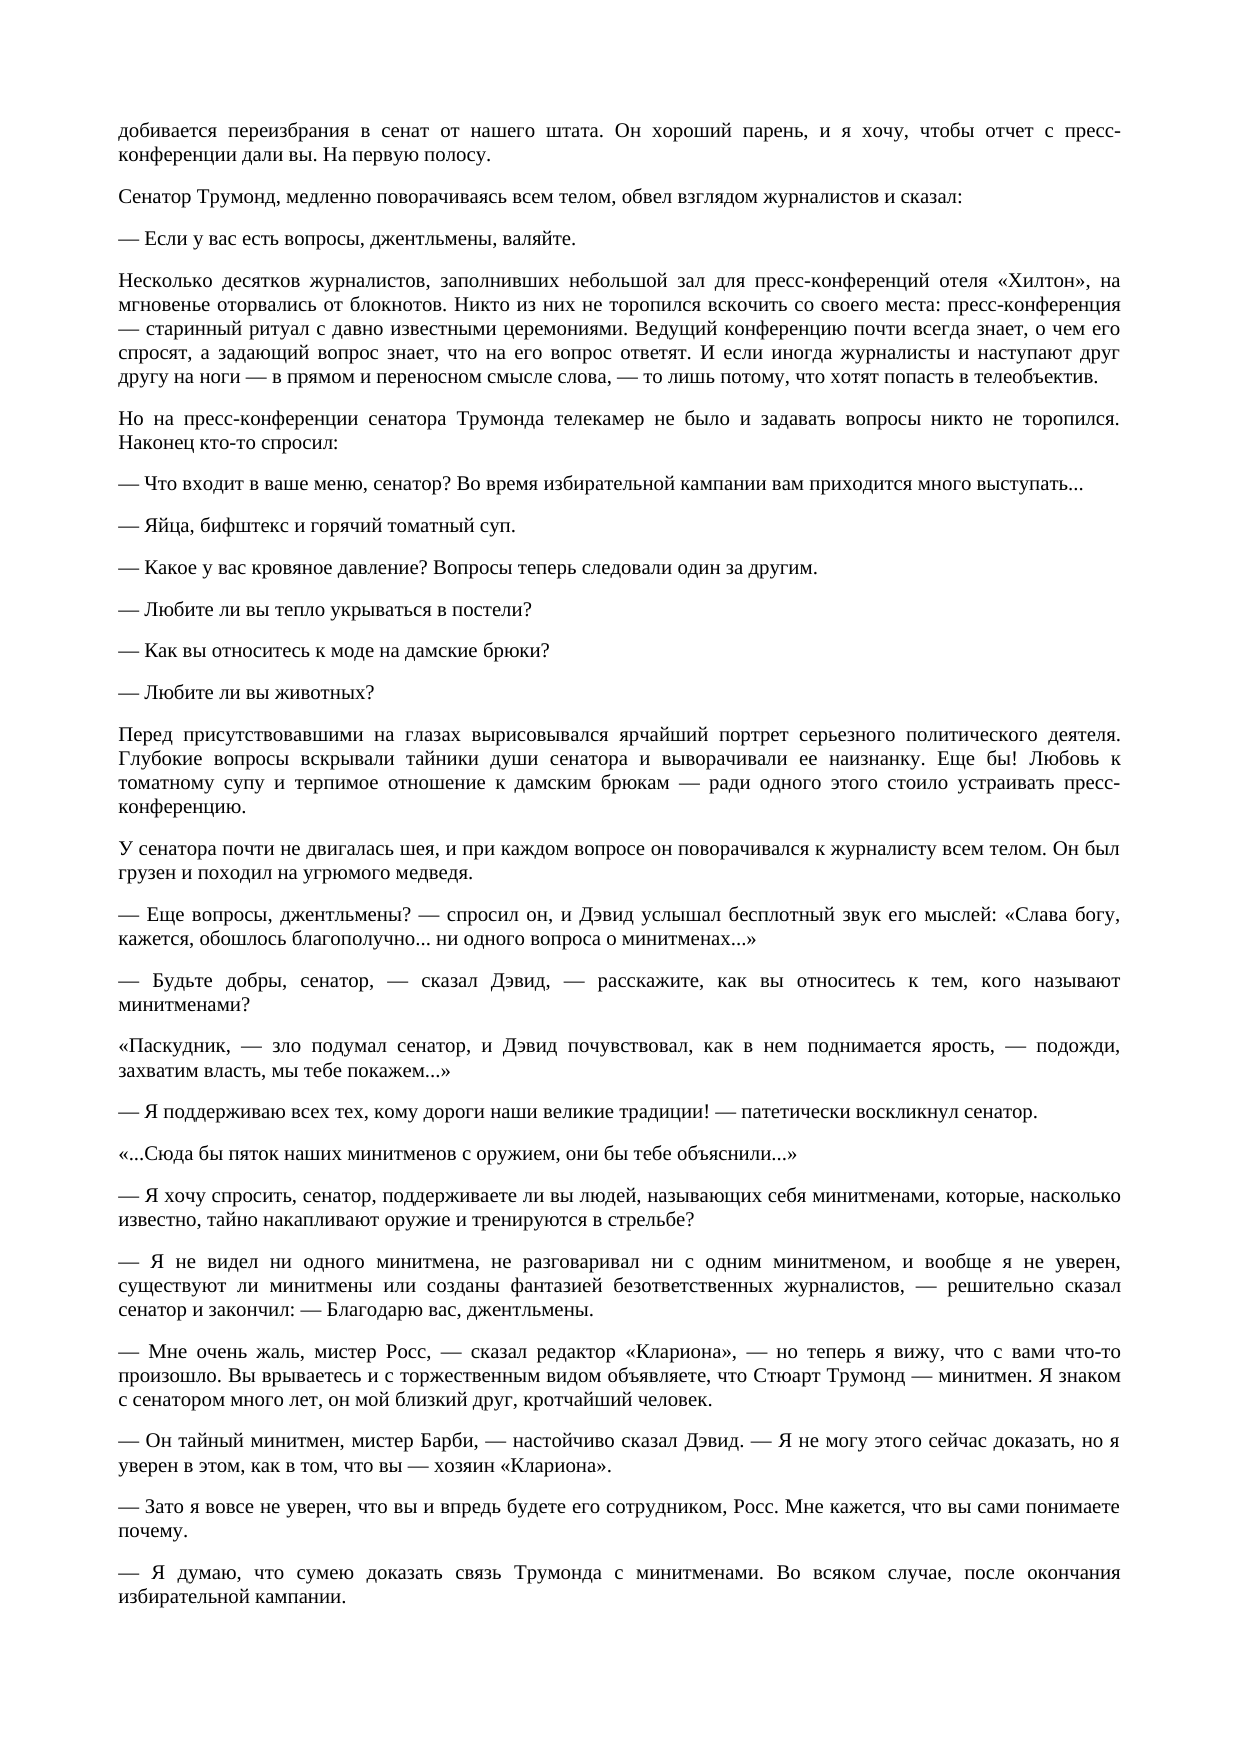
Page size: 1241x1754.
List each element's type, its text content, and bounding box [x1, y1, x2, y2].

text — Я не видел ни одного минитмена, не разговаривал ни с одним минитменом, и вообще я не уверен, существуют ли минитмены или созданы фантазией безответственных журналистов, — решительно сказал сенатор и закончил: — Благодарю вас, джентльмены. [118, 1249, 1122, 1321]
text — Я хочу спросить, сенатор, поддерживаете ли вы людей, называющих себя минитменами, которые, насколько известно, тайно накапливают оружие и тренируются в стрельбе? [118, 1183, 1122, 1231]
text — Я поддерживаю всех тех, кому дороги наши великие традиции! — патетически воскликнул сенатор. [118, 1099, 1122, 1123]
text Но на пресс-конференции сенатора Трумонда телекамер не было и задавать вопросы никто не торопился. Наконец кто-то спросил: [118, 406, 1122, 454]
text «...Сюда бы пяток наших минитменов с оружием, они бы тебе объяснили...» [118, 1141, 1122, 1165]
text — Я думаю, что сумею доказать связь Трумонда с минитменами. Во всяком случае, после окончания избирательной кампании. [118, 1560, 1122, 1608]
text — Зато я вовсе не уверен, что вы и впредь будете его сотрудником, Росс. Мне кажется, что вы сами понимаете почему. [118, 1494, 1122, 1542]
text — Как вы относитесь к моде на дамские брюки? [118, 638, 1122, 662]
text — Яйца, бифштекс и горячий томатный суп. [118, 513, 1122, 537]
text добивается переизбрания в сенат от нашего штата. Он хороший парень, и я хочу, чтобы отчет с пресс-конференции дали вы. На первую полосу. [118, 118, 1122, 166]
text — Какое у вас кровяное давление? Вопросы теперь следовали один за другим. [118, 555, 1122, 579]
text — Что входит в ваше меню, сенатор? Во время избирательной кампании вам приходится много выступать... [118, 471, 1122, 495]
text — Мне очень жаль, мистер Росс, — сказал редактор «Клариона», — но теперь я вижу, что с вами что-то произошло. Вы врываетесь и с торжественным видом объявляете, что Стюарт Трумонд — минитмен. Я знаком с сенатором много лет, он мой близкий друг, кротчайший человек. [118, 1338, 1122, 1411]
text У сенатора почти не двигалась шея, и при каждом вопросе он поворачивался к журналисту всем телом. Он был грузен и походил на угрюмого медведя. [118, 836, 1122, 884]
text «Паскудник, — зло подумал сенатор, и Дэвид почувствовал, как в нем поднимается ярость, — подожди, захватим власть, мы тебе покажем...» [118, 1033, 1122, 1082]
text — Любите ли вы тепло укрываться в постели? [118, 597, 1122, 621]
text — Он тайный минитмен, мистер Барби, — настойчиво сказал Дэвид. — Я не могу этого сейчас доказать, но я уверен в этом, как в том, что вы — хозяин «Клариона». [118, 1428, 1122, 1477]
text — Если у вас есть вопросы, джентльмены, валяйте. [118, 226, 1122, 250]
text Сенатор Трумонд, медленно поворачиваясь всем телом, обвел взглядом журналистов и сказал: [118, 184, 1122, 208]
text — Любите ли вы животных? [118, 680, 1122, 704]
text Перед присутствовавшими на глазах вырисовывался ярчайший портрет серьезного политического деятеля. Глубокие вопросы вскрывали тайники души сенатора и выворачивали ее наизнанку. Еще бы! Любовь к томатному супу и терпимое отношение к дамским брюкам — ради одного этого стоило устраивать пресс-конференцию. [118, 722, 1122, 818]
text — Еще вопросы, джентльмены? — спросил он, и Дэвид услышал бесплотный звук его мыслей: «Слава богу, кажется, обошлось благополучно... ни одного вопроса о минитменах...» [118, 902, 1122, 950]
text Несколько десятков журналистов, заполнивших небольшой зал для пресс-конференций отеля «Хилтон», на мгновенье оторвались от блокнотов. Никто из них не торопился вскочить со своего места: пресс-конференция — старинный ритуал с давно известными церемониями. Ведущий конференцию почти всегда знает, о чем его спросят, а задающий вопрос знает, что на его вопрос ответят. И если иногда журналисты и наступают друг другу на ноги — в прямом и переносном смысле слова, — то лишь потому, что хотят попасть в телеобъектив. [118, 267, 1122, 388]
text — Будьте добры, сенатор, — сказал Дэвид, — расскажите, как вы относитесь к тем, кого называют минитменами? [118, 968, 1122, 1016]
